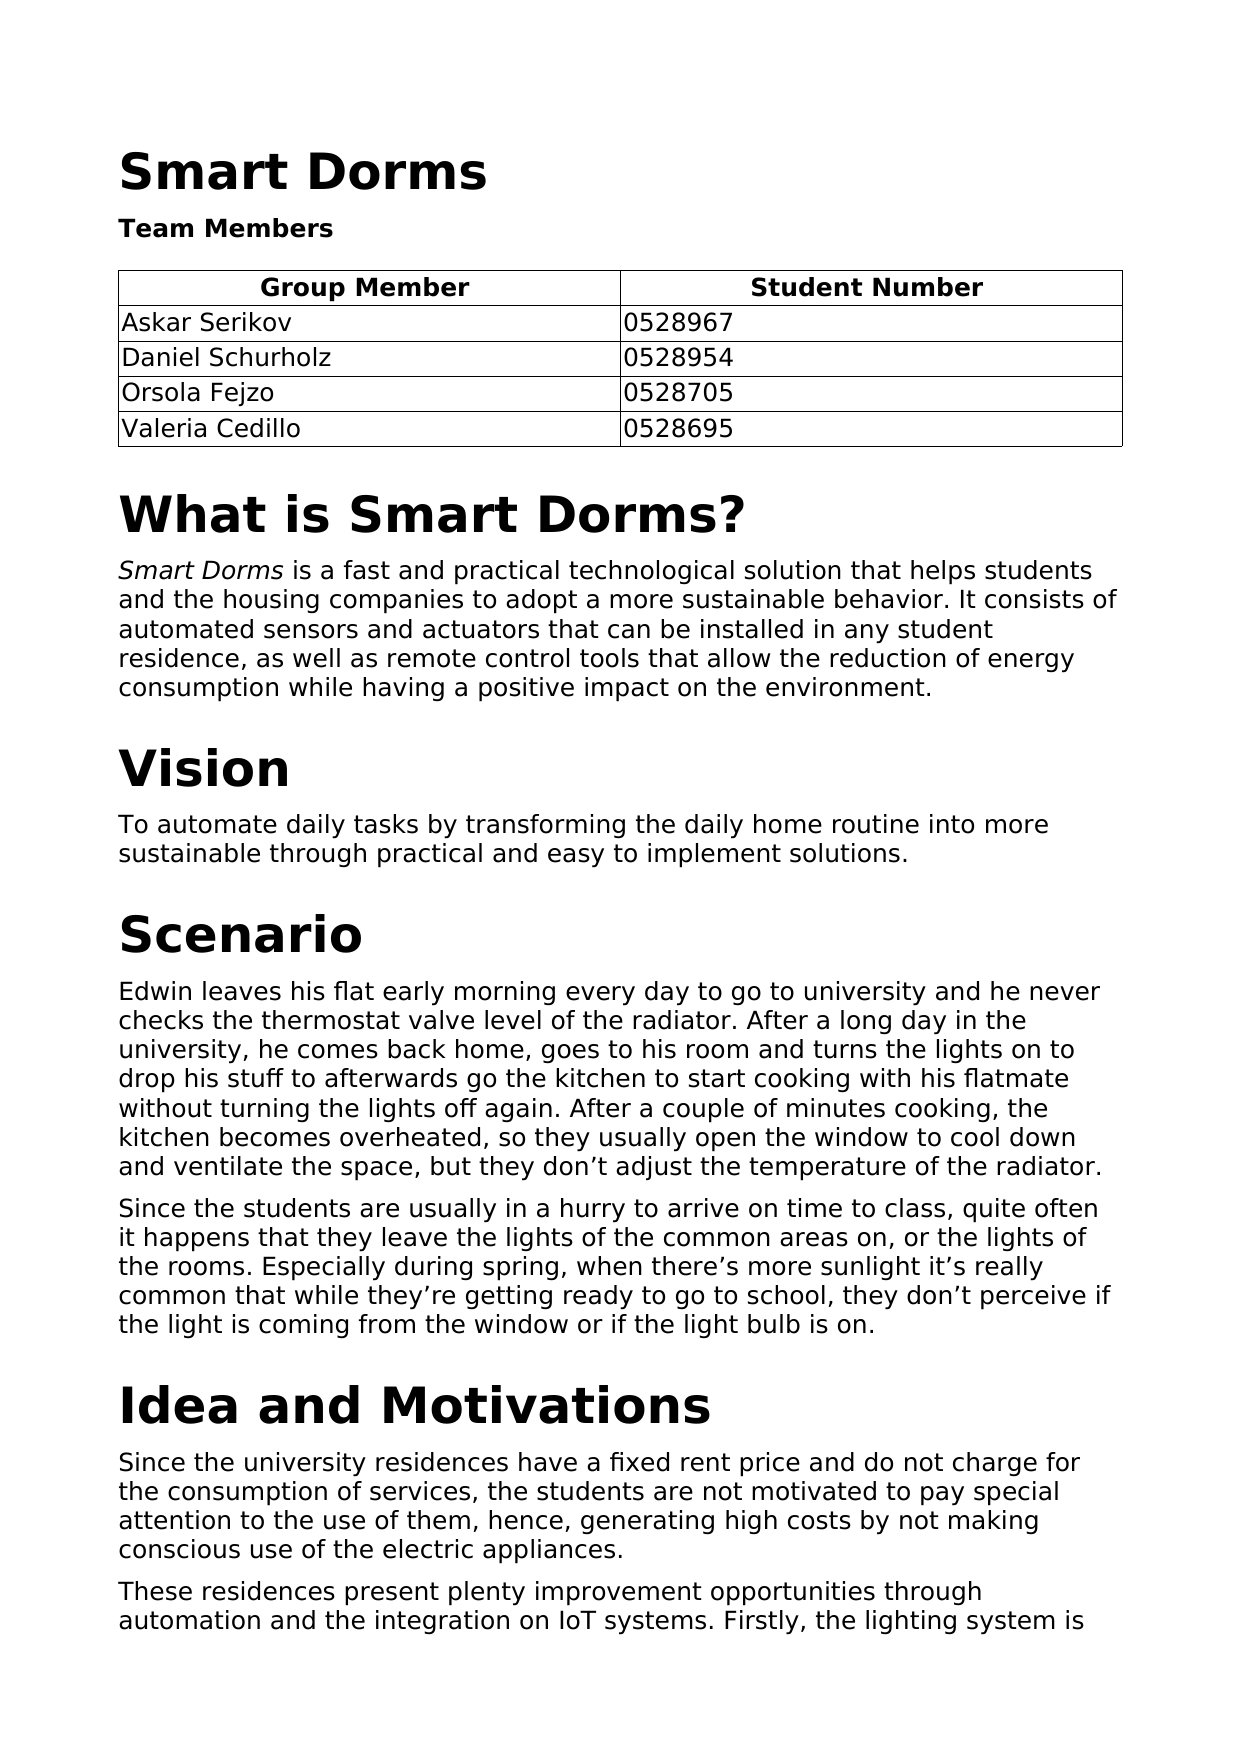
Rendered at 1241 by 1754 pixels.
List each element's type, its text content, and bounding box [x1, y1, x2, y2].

subtitle Idea and Motivations [118, 1377, 1122, 1435]
subtitle What is Smart Dorms? [118, 486, 1122, 544]
text To automate daily tasks by transforming the daily home routine into more sustainable through practical and easy to implement solutions. [118, 811, 1122, 869]
text Since the university residences have a fixed rent price and do not charge for the consumption of services, the students are not motivated to pay special attention to the use of them, hence, generating high costs by not making conscious use of the electric appliances. [118, 1448, 1122, 1564]
text These residences present plenty improvement opportunities through automation and the integration on IoT systems. Firstly, the lighting system is [118, 1577, 1122, 1635]
subtitle Vision [118, 740, 1122, 798]
subtitle Scenario [118, 906, 1122, 964]
table_cell Askar Serikov [119, 306, 620, 341]
table_cell 0528954 [621, 342, 1122, 376]
table_cell 0528695 [621, 412, 1122, 446]
table_cell 0528967 [621, 306, 1122, 341]
table_cell 0528705 [621, 377, 1122, 411]
text Edwin leaves his flat early morning every day to go to university and he never checks the thermostat valve level of the radiator. After a long day in the university, he comes back home, goes to his room and turns the lights on to drop his stuff to afterwards go the kitchen to start cooking with his flatmate without turning the lights off again. After a couple of minutes cooking, the kitchen becomes overheated, so they usually open the window to cool down and ventilate the space, but they don’t adjust the temperature of the radiator. [118, 977, 1122, 1181]
text Since the students are usually in a hurry to arrive on time to class, quite often it happens that they leave the lights of the common areas on, or the lights of the rooms. Especially during spring, when there’s more sunlight it’s really common that while they’re getting ready to go to school, they don’t perceive if the light is coming from the window or if the light bulb is on. [118, 1194, 1122, 1339]
subtitle Smart Dorms [118, 143, 1122, 201]
table_cell Orsola Fejzo [119, 377, 620, 411]
table_cell Daniel Schurholz [119, 342, 620, 376]
table_header Student Number [621, 271, 1122, 305]
text Smart Dorms is a fast and practical technological solution that helps students and the housing companies to adopt a more sustainable behavior. It consists of automated sensors and actuators that can be installed in any student residence, as well as remote control tools that allow the reduction of energy consumption while having a positive impact on the environment. [118, 556, 1122, 702]
text Team Members [118, 214, 1122, 243]
table_cell Valeria Cedillo [119, 412, 620, 446]
table_header Group Member [119, 271, 620, 305]
